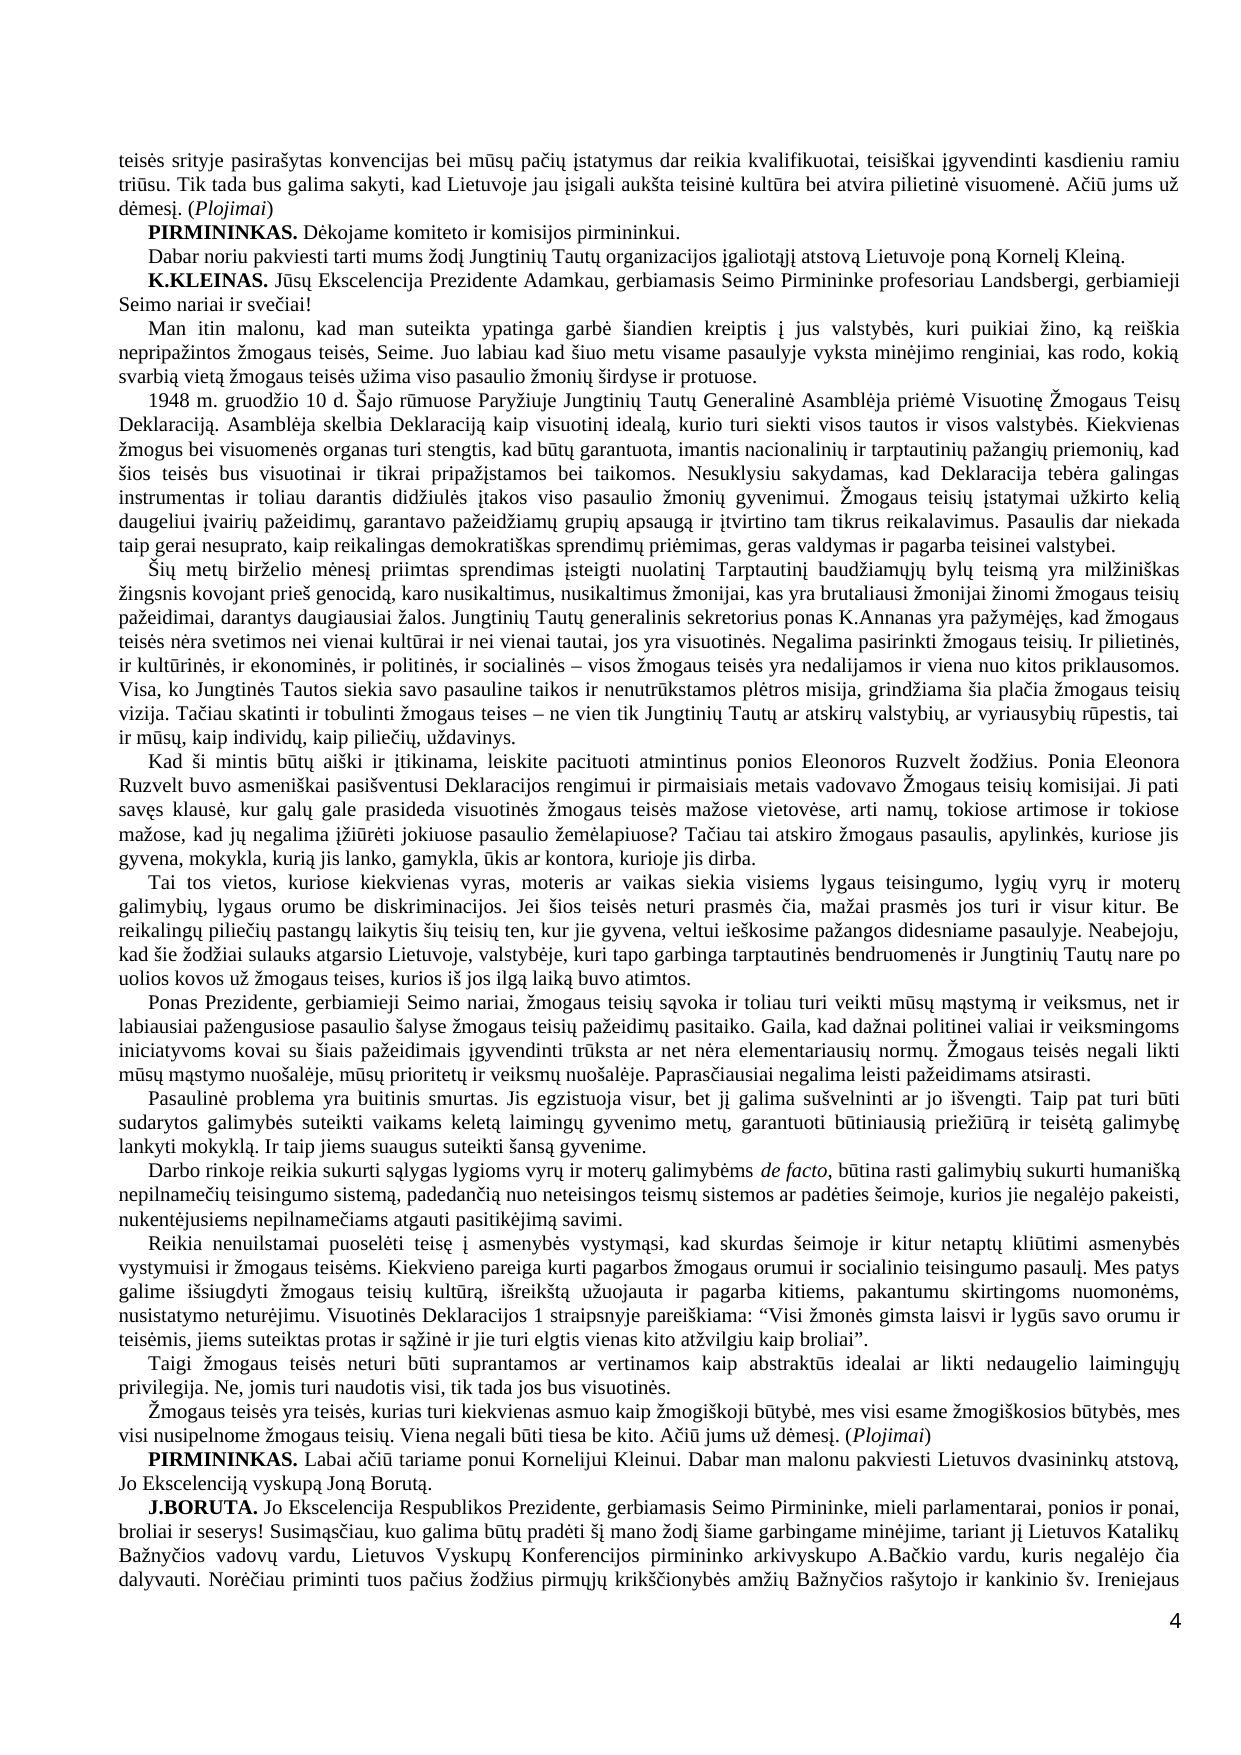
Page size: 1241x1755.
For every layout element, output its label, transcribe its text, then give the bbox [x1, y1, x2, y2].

text PIRMININKAS. Labai ačiū tariame ponui Kornelijui Kleinui. Dabar man malonu pakviesti Lietuvos dvasininkų atstovą, Jo Ekscelenciją vyskupą Joną Borutą. [118, 1447, 1181, 1495]
text Man itin malonu, kad man suteikta ypatinga garbė šiandien kreiptis į jus valstybės, kuri puikiai žino, ką reiškia nepripažintos žmogaus teisės, Seime. Juo labiau kad šiuo metu visame pasaulyje vyksta minėjimo renginiai, kas rodo, kokią svarbią vietą žmogaus teisės užima viso pasaulio žmonių širdyse ir protuose. [118, 316, 1181, 388]
text teisės srityje pasirašytas konvencijas bei mūsų pačių įstatymus dar reikia kvalifikuotai, teisiškai įgyvendinti kasdieniu ramiu triūsu. Tik tada bus galima sakyti, kad Lietuvoje jau įsigali aukšta teisinė kultūra bei atvira pilietinė visuomenė. Ačiū jums už dėmesį. (Plojimai) [118, 148, 1181, 220]
text Pasaulinė problema yra buitinis smurtas. Jis egzistuoja visur, bet jį galima sušvelninti ar jo išvengti. Taip pat turi būti sudarytos galimybės suteikti vaikams keletą laimingų gyvenimo metų, garantuoti būtiniausią priežiūrą ir teisėtą galimybę lankyti mokyklą. Ir taip jiems suaugus suteikti šansą gyvenime. [118, 1086, 1181, 1158]
text Dabar noriu pakviesti tarti mums žodį Jungtinių Tautų organizacijos įgaliotąjį atstovą Lietuvoje poną Kornelį Kleiną. [118, 244, 1181, 268]
text 1948 m. gruodžio 10 d. Šajo rūmuose Paryžiuje Jungtinių Tautų Generalinė Asamblėja priėmė Visuotinę Žmogaus Teisų Deklaraciją. Asamblėja skelbia Deklaraciją kaip visuotinį idealą, kurio turi siekti visos tautos ir visos valstybės. Kiekvienas žmogus bei visuomenės organas turi stengtis, kad būtų garantuota, imantis nacionalinių ir tarptautinių pažangių priemonių, kad šios teisės bus visuotinai ir tikrai pripažįstamos bei taikomos. Nesuklysiu sakydamas, kad Deklaracija tebėra galingas instrumentas ir toliau darantis didžiulės įtakos viso pasaulio žmonių gyvenimui. Žmogaus teisių įstatymai užkirto kelią daugeliui įvairių pažeidimų, garantavo pažeidžiamų grupių apsaugą ir įtvirtino tam tikrus reikalavimus. Pasaulis dar niekada taip gerai nesuprato, kaip reikalingas demokratiškas sprendimų priėmimas, geras valdymas ir pagarba teisinei valstybei. [118, 388, 1181, 557]
text Taigi žmogaus teisės neturi būti suprantamos ar vertinamos kaip abstraktūs idealai ar likti nedaugelio laimingųjų privilegija. Ne, jomis turi naudotis visi, tik tada jos bus visuotinės. [118, 1351, 1181, 1399]
text PIRMININKAS. Dėkojame komiteto ir komisijos pirmininkui. [118, 220, 1181, 244]
text Ponas Prezidente, gerbiamieji Seimo nariai, žmogaus teisių sąvoka ir toliau turi veikti mūsų mąstymą ir veiksmus, net ir labiausiai pažengusiose pasaulio šalyse žmogaus teisių pažeidimų pasitaiko. Gaila, kad dažnai politinei valiai ir veiksmingoms iniciatyvoms kovai su šiais pažeidimais įgyvendinti trūksta ar net nėra elementariausių normų. Žmogaus teisės negali likti mūsų mąstymo nuošalėje, mūsų prioritetų ir veiksmų nuošalėje. Paprasčiausiai negalima leisti pažeidimams atsirasti. [118, 990, 1181, 1086]
text J.BORUTA. Jo Ekscelencija Respublikos Prezidente, gerbiamasis Seimo Pirmininke, mieli parlamentarai, ponios ir ponai, broliai ir seserys! Susimąsčiau, kuo galima būtų pradėti šį mano žodį šiame garbingame minėjime, tariant jį Lietuvos Katalikų Bažnyčios vadovų vardu, Lietuvos Vyskupų Konferencijos pirmininko arkivyskupo A.Bačkio vardu, kuris negalėjo čia dalyvauti. Norėčiau priminti tuos pačius žodžius pirmųjų krikščionybės amžių Bažnyčios rašytojo ir kankinio šv. Ireniejaus [118, 1495, 1181, 1591]
text K.KLEINAS. Jūsų Ekscelencija Prezidente Adamkau, gerbiamasis Seimo Pirmininke profesoriau Landsbergi, gerbiamieji Seimo nariai ir svečiai! [118, 268, 1181, 316]
text Darbo rinkoje reikia sukurti sąlygas lygioms vyrų ir moterų galimybėms de facto, būtina rasti galimybių sukurti humanišką nepilnamečių teisingumo sistemą, padedančią nuo neteisingos teismų sistemos ar padėties šeimoje, kurios jie negalėjo pakeisti, nukentėjusiems nepilnamečiams atgauti pasitikėjimą savimi. [118, 1158, 1181, 1231]
text Reikia nenuilstamai puoselėti teisę į asmenybės vystymąsi, kad skurdas šeimoje ir kitur netaptų kliūtimi asmenybės vystymuisi ir žmogaus teisėms. Kiekvieno pareiga kurti pagarbos žmogaus orumui ir socialinio teisingumo pasaulį. Mes patys galime išsiugdyti žmogaus teisių kultūrą, išreikštą užuojauta ir pagarba kitiems, pakantumu skirtingoms nuomonėms, nusistatymo neturėjimu. Visuotinės Deklaracijos 1 straipsnyje pareiškiama: “Visi žmonės gimsta laisvi ir lygūs savo orumu ir teisėmis, jiems suteiktas protas ir sąžinė ir jie turi elgtis vienas kito atžvilgiu kaip broliai”. [118, 1231, 1181, 1351]
text Kad ši mintis būtų aiški ir įtikinama, leiskite pacituoti atmintinus ponios Eleonoros Ruzvelt žodžius. Ponia Eleonora Ruzvelt buvo asmeniškai pasišventusi Deklaracijos rengimui ir pirmaisiais metais vadovavo Žmogaus teisių komisijai. Ji pati savęs klausė, kur galų gale prasideda visuotinės žmogaus teisės mažose vietovėse, arti namų, tokiose artimose ir tokiose mažose, kad jų negalima įžiūrėti jokiuose pasaulio žemėlapiuose? Tačiau tai atskiro žmogaus pasaulis, apylinkės, kuriose jis gyvena, mokykla, kurią jis lanko, gamykla, ūkis ar kontora, kurioje jis dirba. [118, 749, 1181, 869]
text Tai tos vietos, kuriose kiekvienas vyras, moteris ar vaikas siekia visiems lygaus teisingumo, lygių vyrų ir moterų galimybių, lygaus orumo be diskriminacijos. Jei šios teisės neturi prasmės čia, mažai prasmės jos turi ir visur kitur. Be reikalingų piliečių pastangų laikytis šių teisių ten, kur jie gyvena, veltui ieškosime pažangos didesniame pasaulyje. Neabejoju, kad šie žodžiai sulauks atgarsio Lietuvoje, valstybėje, kuri tapo garbinga tarptautinės bendruomenės ir Jungtinių Tautų nare po uolios kovos už žmogaus teises, kurios iš jos ilgą laiką buvo atimtos. [118, 869, 1181, 990]
text Žmogaus teisės yra teisės, kurias turi kiekvienas asmuo kaip žmogiškoji būtybė, mes visi esame žmogiškosios būtybės, mes visi nusipelnome žmogaus teisių. Viena negali būti tiesa be kito. Ačiū jums už dėmesį. (Plojimai) [118, 1399, 1181, 1447]
text Šių metų birželio mėnesį priimtas sprendimas įsteigti nuolatinį Tarptautinį baudžiamųjų bylų teismą yra milžiniškas žingsnis kovojant prieš genocidą, karo nusikaltimus, nusikaltimus žmonijai, kas yra brutaliausi žmonijai žinomi žmogaus teisių pažeidimai, darantys daugiausiai žalos. Jungtinių Tautų generalinis sekretorius ponas K.Annanas yra pažymėjęs, kad žmogaus teisės nėra svetimos nei vienai kultūrai ir nei vienai tautai, jos yra visuotinės. Negalima pasirinkti žmogaus teisių. Ir pilietinės, ir kultūrinės, ir ekonominės, ir politinės, ir socialinės – visos žmogaus teisės yra nedalijamos ir viena nuo kitos priklausomos. Visa, ko Jungtinės Tautos siekia savo pasauline taikos ir nenutrūkstamos plėtros misija, grindžiama šia plačia žmogaus teisių vizija. Tačiau skatinti ir tobulinti žmogaus teises – ne vien tik Jungtinių Tautų ar atskirų valstybių, ar vyriausybių rūpestis, tai ir mūsų, kaip individų, kaip piliečių, uždavinys. [118, 557, 1181, 749]
